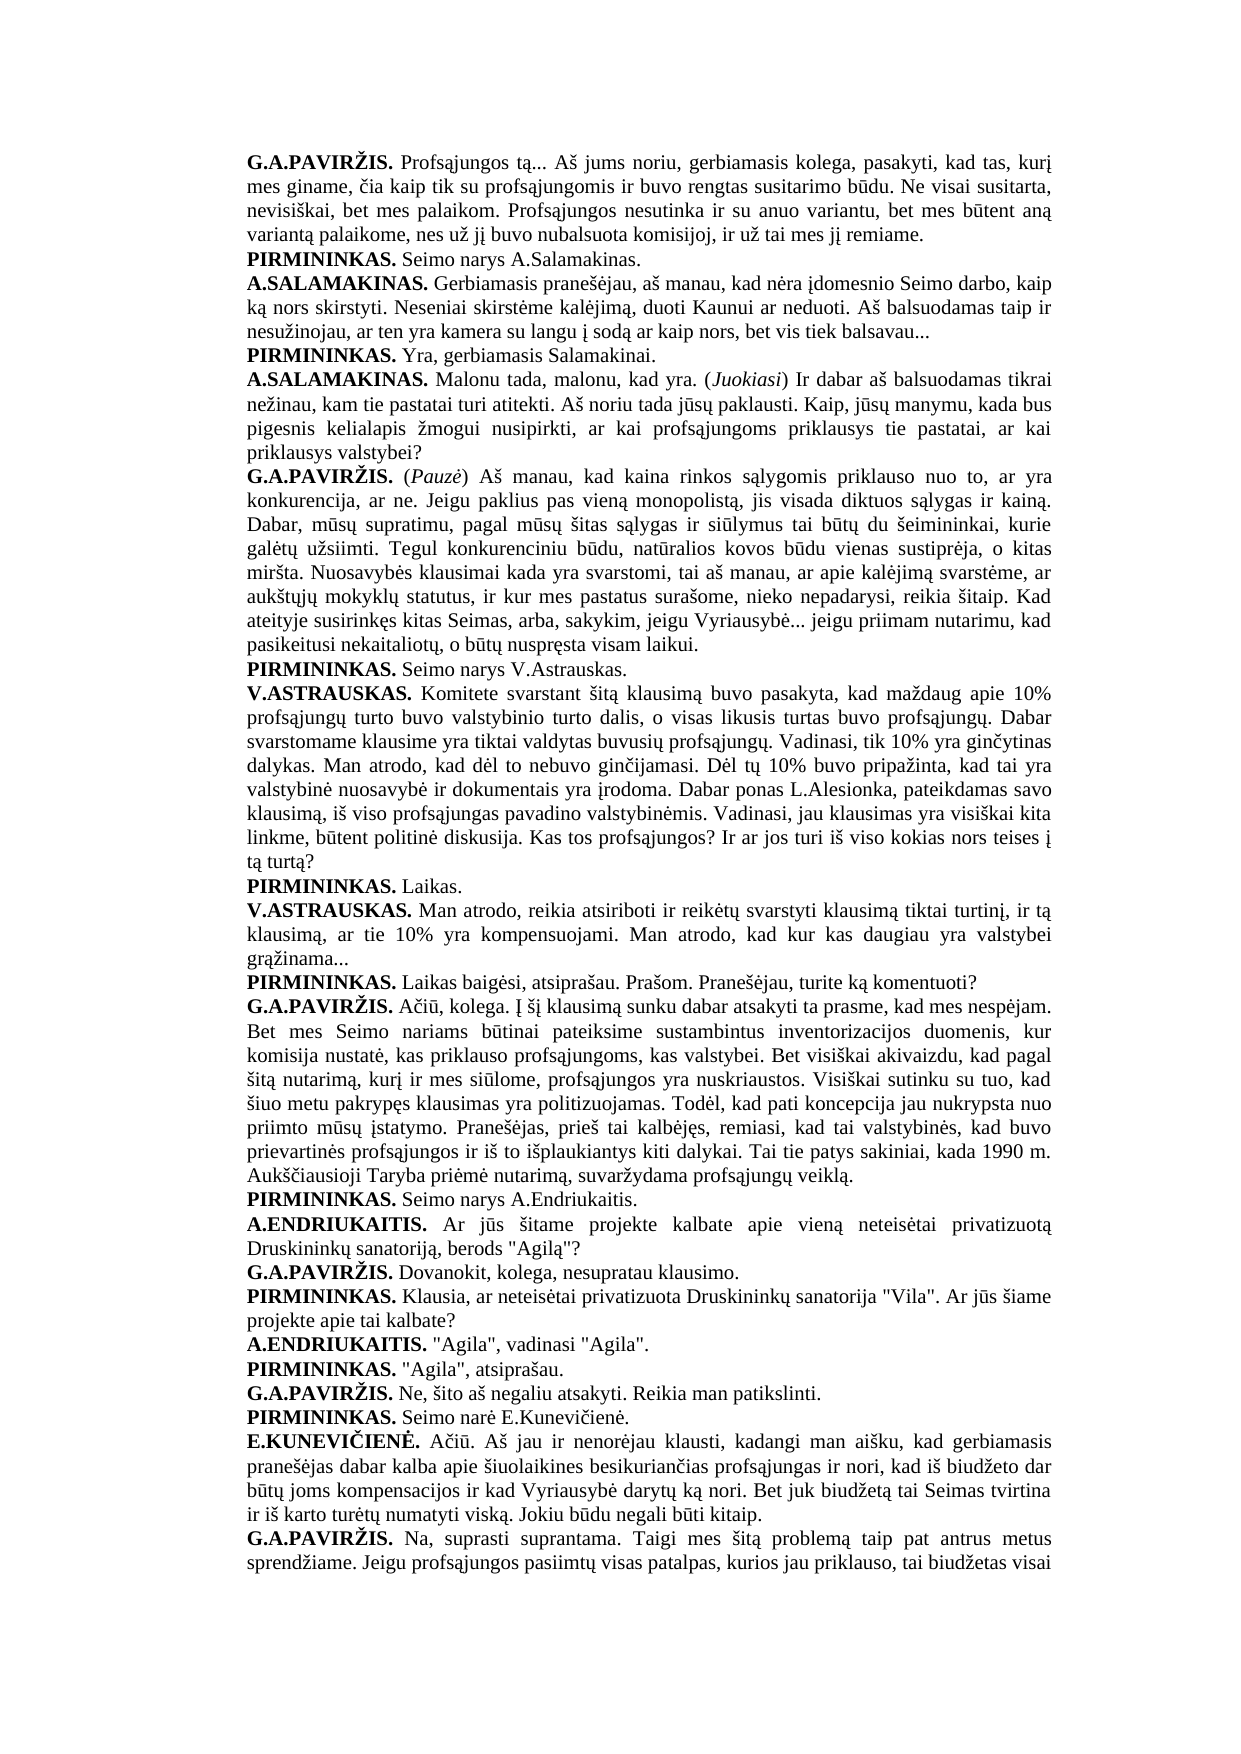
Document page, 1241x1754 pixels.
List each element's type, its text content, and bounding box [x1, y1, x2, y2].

text A.SALAMAKINAS. Malonu tada, malonu, kad yra. (Juokiasi) Ir dabar aš balsuodamas tikrai nežinau, kam tie pastatai turi atitekti. Aš noriu tada jūsų paklausti. Kaip, jūsų manymu, kada bus pigesnis kelialapis žmogui nusipirkti, ar kai profsąjungoms priklausys tie pastatai, ar kai priklausys valstybei? [247, 367, 1053, 464]
text PIRMININKAS. Klausia, ar neteisėtai privatizuota Druskininkų sanatorija "Vila". Ar jūs šiame projekte apie tai kalbate? [247, 1284, 1053, 1332]
text PIRMININKAS. Seimo narė E.Kunevičienė. [247, 1405, 1053, 1429]
text PIRMININKAS. Laikas baigėsi, atsiprašau. Prašom. Pranešėjau, turite ką komentuoti? [247, 970, 1053, 994]
text PIRMININKAS. "Agila", atsiprašau. [247, 1357, 1053, 1381]
text G.A.PAVIRŽIS. Profsąjungos tą... Aš jums noriu, gerbiamasis kolega, pasakyti, kad tas, kurį mes giname, čia kaip tik su profsąjungomis ir buvo rengtas susitarimo būdu. Ne visai susitarta, nevisiškai, bet mes palaikom. Profsąjungos nesutinka ir su anuo variantu, bet mes būtent aną variantą palaikome, nes už jį buvo nubalsuota komisijoj, ir už tai mes jį remiame. [247, 150, 1053, 246]
text PIRMININKAS. Seimo narys A.Salamakinas. [247, 246, 1053, 271]
text A.ENDRIUKAITIS. Ar jūs šitame projekte kalbate apie vieną neteisėtai privatizuotą Druskininkų sanatoriją, berods "Agilą"? [247, 1211, 1053, 1259]
text PIRMININKAS. Laikas. [247, 873, 1053, 898]
text V.ASTRAUSKAS. Man atrodo, reikia atsiriboti ir reikėtų svarstyti klausimą tiktai turtinį, ir tą klausimą, ar tie 10% yra kompensuojami. Man atrodo, kad kur kas daugiau yra valstybei grąžinama... [247, 898, 1053, 970]
text A.SALAMAKINAS. Gerbiamasis pranešėjau, aš manau, kad nėra įdomesnio Seimo darbo, kaip ką nors skirstyti. Neseniai skirstėme kalėjimą, duoti Kaunui ar neduoti. Aš balsuodamas taip ir nesužinojau, ar ten yra kamera su langu į sodą ar kaip nors, bet vis tiek balsavau... [247, 271, 1053, 343]
text PIRMININKAS. Yra, gerbiamasis Salamakinai. [247, 343, 1053, 367]
text G.A.PAVIRŽIS. Dovanokit, kolega, nesupratau klausimo. [247, 1260, 1053, 1284]
text G.A.PAVIRŽIS. Ne, šito aš negaliu atsakyti. Reikia man patikslinti. [247, 1381, 1053, 1405]
text PIRMININKAS. Seimo narys V.Astrauskas. [247, 657, 1053, 681]
text E.KUNEVIČIENĖ. Ačiū. Aš jau ir nenorėjau klausti, kadangi man aišku, kad gerbiamasis pranešėjas dabar kalba apie šiuolaikines besikuriančias profsąjungas ir nori, kad iš biudžeto dar būtų joms kompensacijos ir kad Vyriausybė darytų ką nori. Bet juk biudžetą tai Seimas tvirtina ir iš karto turėtų numatyti viską. Jokiu būdu negali būti kitaip. [247, 1429, 1053, 1526]
text G.A.PAVIRŽIS. Ačiū, kolega. Į šį klausimą sunku dabar atsakyti ta prasme, kad mes nespėjam. Bet mes Seimo nariams būtinai pateiksime sustambintus inventorizacijos duomenis, kur komisija nustatė, kas priklauso profsąjungoms, kas valstybei. Bet visiškai akivaizdu, kad pagal šitą nutarimą, kurį ir mes siūlome, profsąjungos yra nuskriaustos. Visiškai sutinku su tuo, kad šiuo metu pakrypęs klausimas yra politizuojamas. Todėl, kad pati koncepcija jau nukrypsta nuo priimto mūsų įstatymo. Pranešėjas, prieš tai kalbėjęs, remiasi, kad tai valstybinės, kad buvo prievartinės profsąjungos ir iš to išplaukiantys kiti dalykai. Tai tie patys sakiniai, kada 1990 m. Aukščiausioji Taryba priėmė nutarimą, suvaržydama profsąjungų veiklą. [247, 994, 1053, 1187]
text PIRMININKAS. Seimo narys A.Endriukaitis. [247, 1187, 1053, 1211]
text A.ENDRIUKAITIS. "Agila", vadinasi "Agila". [247, 1332, 1053, 1356]
text V.ASTRAUSKAS. Komitete svarstant šitą klausimą buvo pasakyta, kad maždaug apie 10% profsąjungų turto buvo valstybinio turto dalis, o visas likusis turtas buvo profsąjungų. Dabar svarstomame klausime yra tiktai valdytas buvusių profsąjungų. Vadinasi, tik 10% yra ginčytinas dalykas. Man atrodo, kad dėl to nebuvo ginčijamasi. Dėl tų 10% buvo pripažinta, kad tai yra valstybinė nuosavybė ir dokumentais yra įrodoma. Dabar ponas L.Alesionka, pateikdamas savo klausimą, iš viso profsąjungas pavadino valstybinėmis. Vadinasi, jau klausimas yra visiškai kita linkme, būtent politinė diskusija. Kas tos profsąjungos? Ir ar jos turi iš viso kokias nors teises į tą turtą? [247, 681, 1053, 873]
text G.A.PAVIRŽIS. Na, suprasti suprantama. Taigi mes šitą problemą taip pat antrus metus sprendžiame. Jeigu profsąjungos pasiimtų visas patalpas, kurios jau priklauso, tai biudžetas visai [247, 1526, 1053, 1574]
text G.A.PAVIRŽIS. (Pauzė) Aš manau, kad kaina rinkos sąlygomis priklauso nuo to, ar yra konkurencija, ar ne. Jeigu paklius pas vieną monopolistą, jis visada diktuos sąlygas ir kainą. Dabar, mūsų supratimu, pagal mūsų šitas sąlygas ir siūlymus tai būtų du šeimininkai, kurie galėtų užsiimti. Tegul konkurenciniu būdu, natūralios kovos būdu vienas sustiprėja, o kitas miršta. Nuosavybės klausimai kada yra svarstomi, tai aš manau, ar apie kalėjimą svarstėme, ar aukštųjų mokyklų statutus, ir kur mes pastatus surašome, nieko nepadarysi, reikia šitaip. Kad ateityje susirinkęs kitas Seimas, arba, sakykim, jeigu Vyriausybė... jeigu priimam nutarimu, kad pasikeitusi nekaitaliotų, o būtų nuspręsta visam laikui. [247, 464, 1053, 656]
